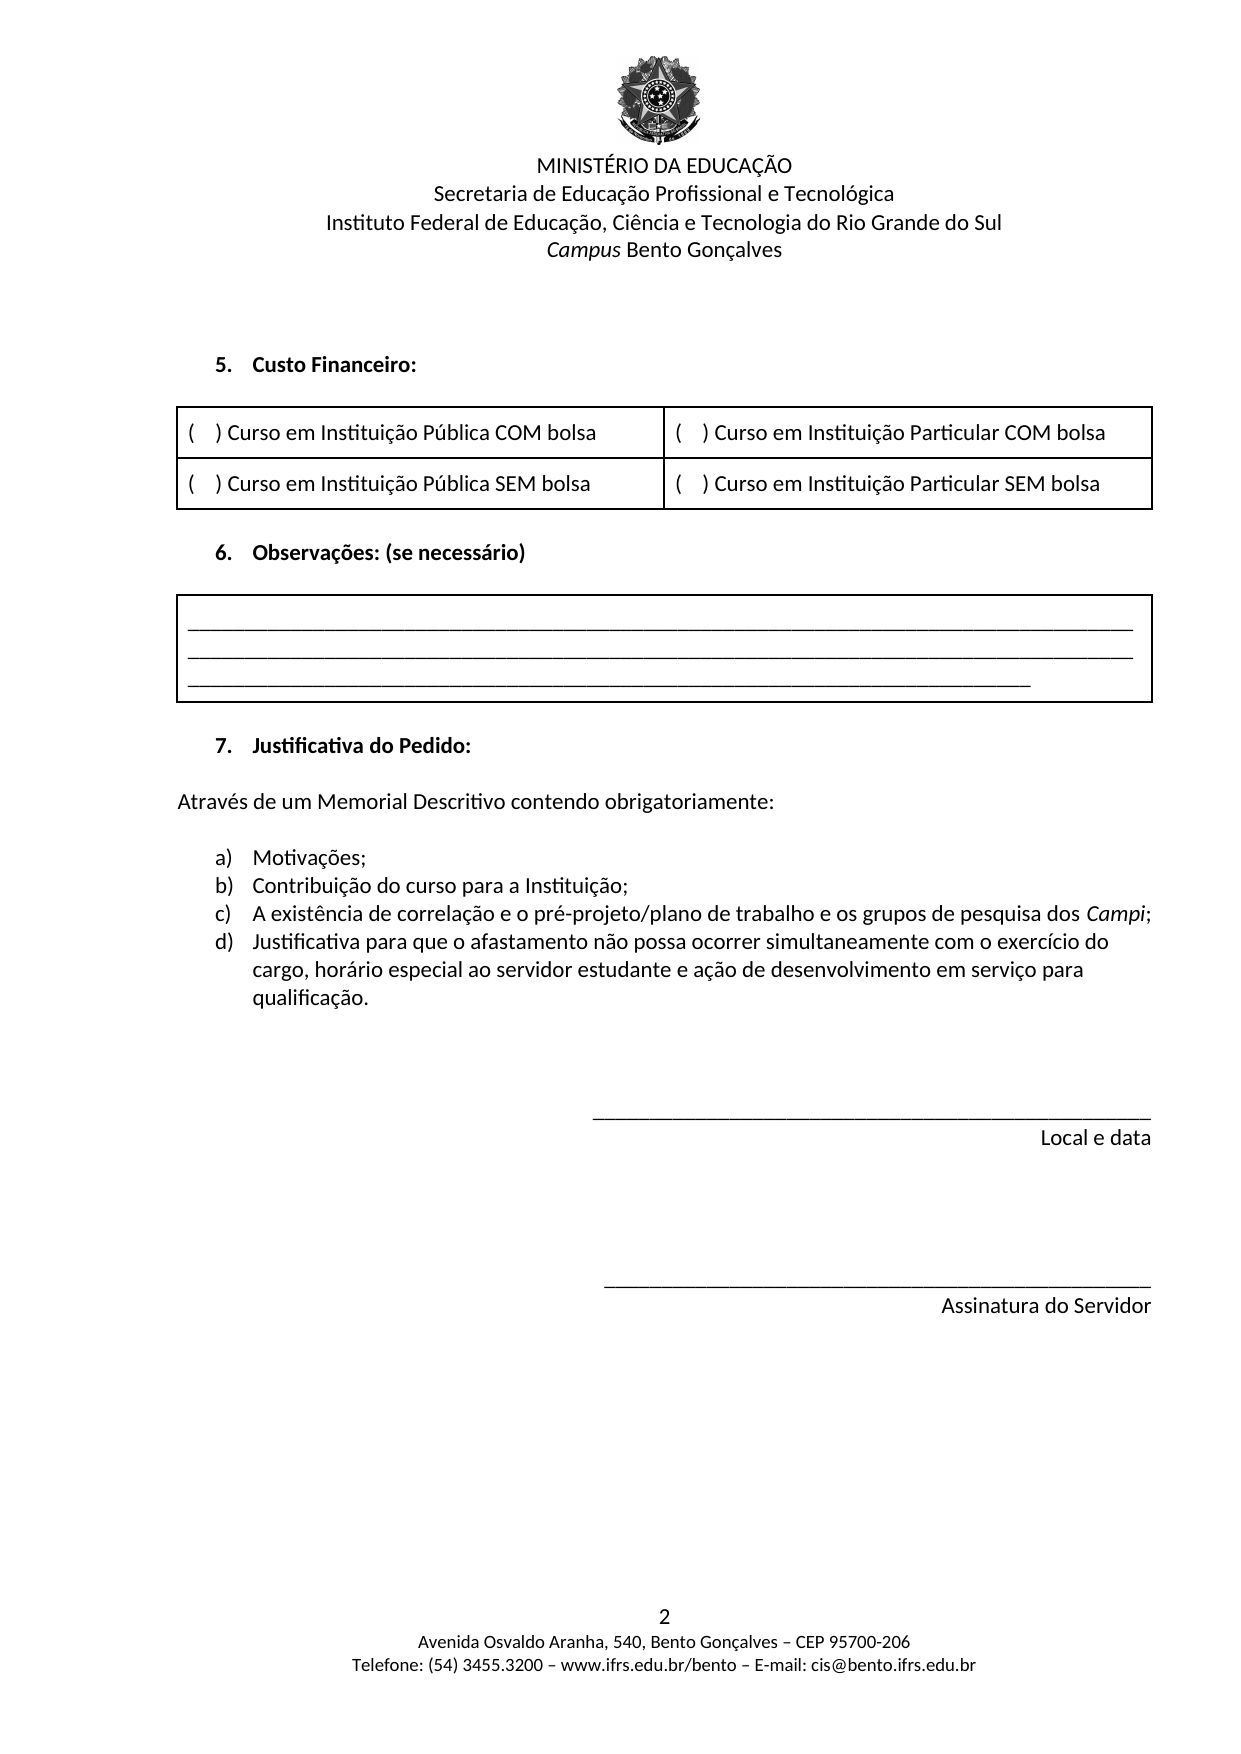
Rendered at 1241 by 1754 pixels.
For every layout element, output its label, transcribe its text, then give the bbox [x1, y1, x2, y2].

list Contribuição do curso para a Instituição; [215, 871, 1152, 899]
text _________________________________________________ [177, 1095, 1152, 1123]
table_header ( ) Curso em Instituição Particular COM bolsa [665, 408, 1151, 457]
list Justificativa do Pedido: [215, 731, 1152, 759]
list Custo Financeiro: [215, 350, 1152, 378]
list Observações: (se necessário) [215, 538, 1152, 566]
table_header ________________________________________________________________________________________________________________________________________________________________________________________________________________________________________________ [178, 596, 1151, 701]
table_header ( ) Curso em Instituição Pública COM bolsa [178, 408, 663, 457]
text ________________________________________________ [177, 1263, 1152, 1291]
text Através de um Memorial Descritivo contendo obrigatoriamente: [177, 787, 1152, 815]
list Justificativa para que o afastamento não possa ocorrer simultaneamente com o exercício do cargo, horário especial ao servidor estudante e ação de desenvolvimento em serviço para qualificação. [215, 927, 1152, 1011]
list Motivações; [215, 843, 1152, 871]
picture [617, 56, 701, 145]
table_cell ( ) Curso em Instituição Particular SEM bolsa [665, 459, 1151, 508]
table_cell ( ) Curso em Instituição Pública SEM bolsa [178, 459, 663, 508]
text Local e data [177, 1123, 1152, 1151]
list A existência de correlação e o pré-projeto/plano de trabalho e os grupos de pesquisa dos Campi; [215, 899, 1152, 927]
text Assinatura do Servidor [177, 1291, 1152, 1319]
